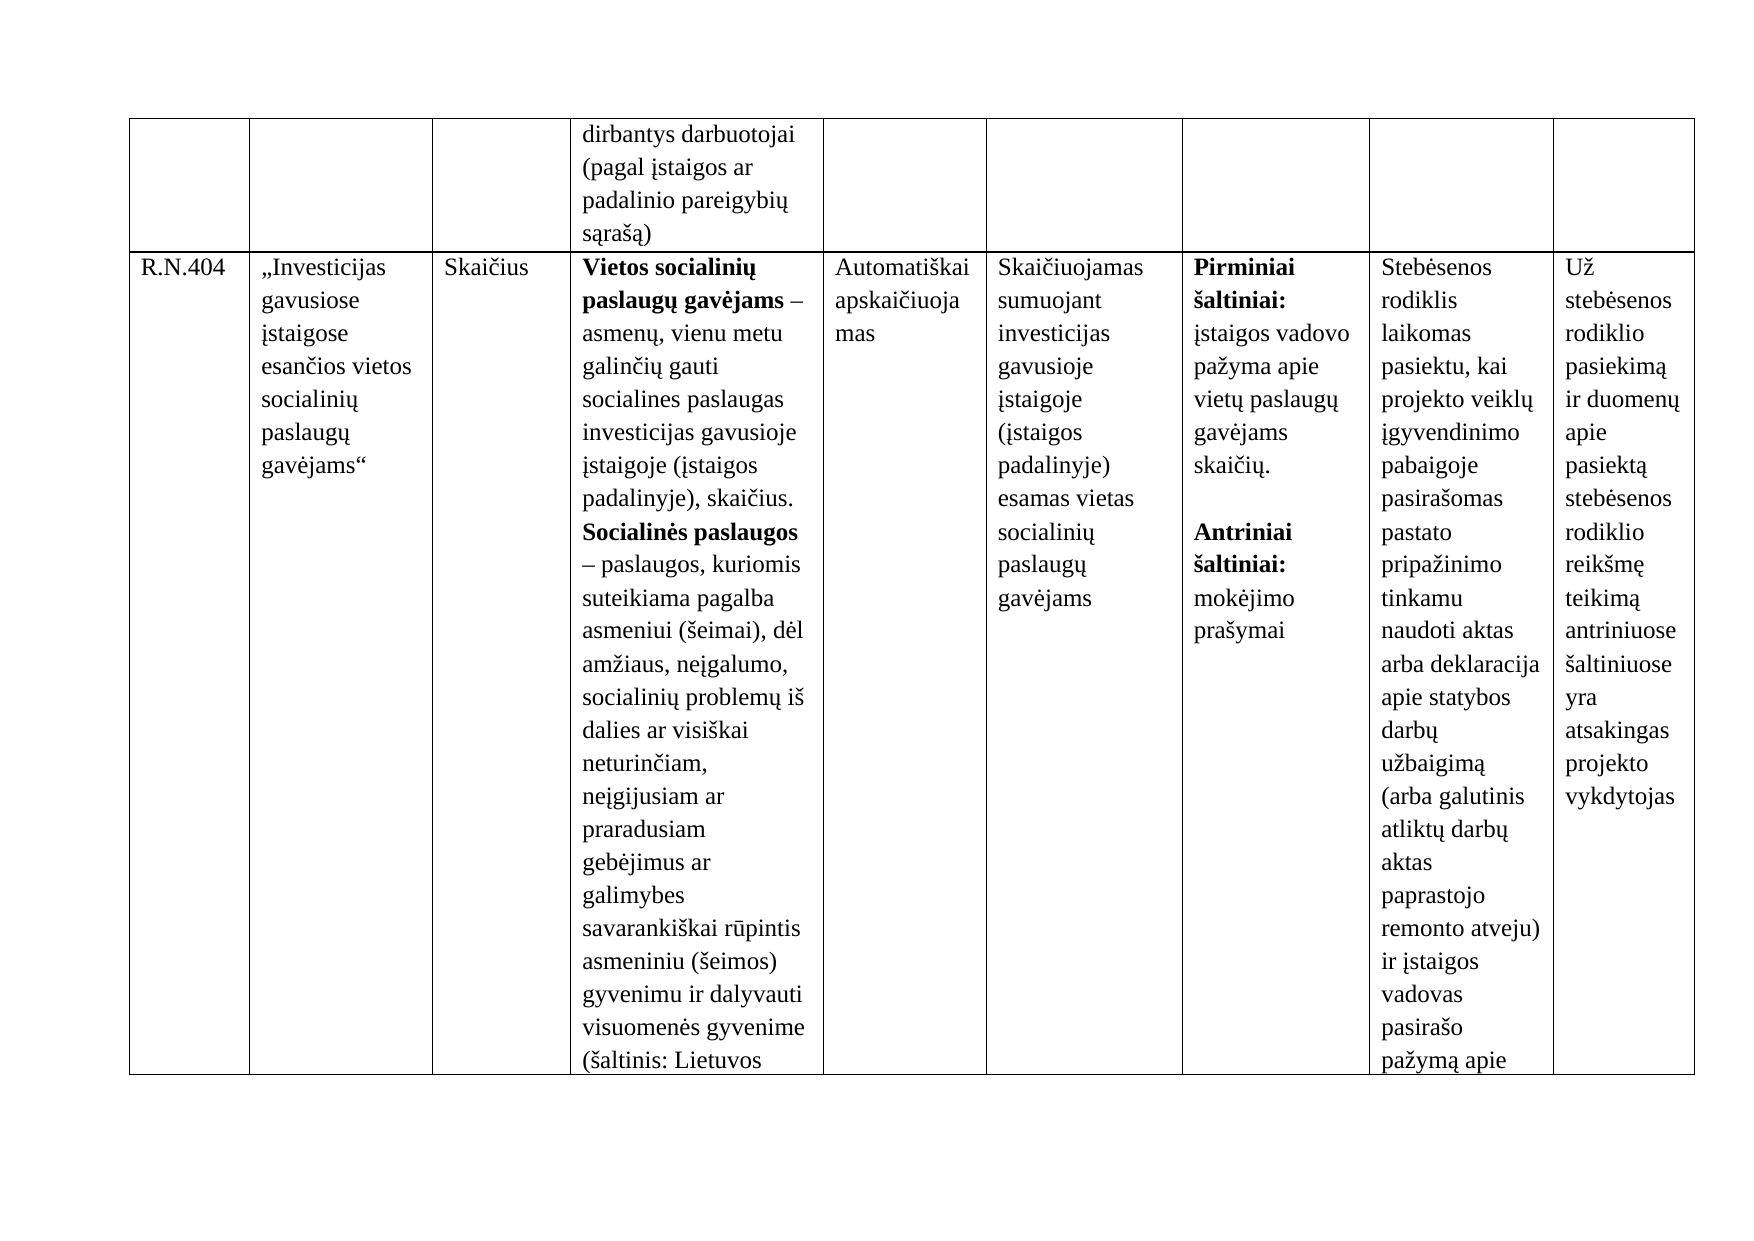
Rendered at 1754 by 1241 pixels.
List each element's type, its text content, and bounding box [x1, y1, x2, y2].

table_cell Už stebėsenos rodiklio pasiekimą ir duomenų apie pasiektą stebėsenos rodiklio reikšmę teikimą antriniuose šaltiniuose yra atsakingas projekto vykdytojas [1554, 253, 1694, 1074]
table_cell R.N.404 [130, 253, 249, 1074]
table_cell dirbantys darbuotojai (pagal įstaigos ar padalinio pareigybių sąrašą) [571, 119, 823, 251]
table_cell [130, 119, 249, 251]
table_cell Skaičiuojamas sumuojant investicijas gavusioje įstaigoje (įstaigos padalinyje) esamas vietas socialinių paslaugų gavėjams [987, 253, 1182, 1074]
table_cell [250, 119, 432, 251]
table_cell [824, 119, 986, 251]
table_cell [987, 119, 1182, 251]
table_cell Automatiškai apskaičiuojamas [824, 253, 986, 1074]
table_cell [1554, 119, 1694, 251]
table_cell [1183, 119, 1369, 251]
table_cell Skaičius [433, 253, 570, 1074]
table_cell Stebėsenos rodiklis laikomas pasiektu, kai projekto veiklų įgyvendinimo pabaigoje pasirašomas pastato pripažinimo tinkamu naudoti aktas arba deklaracija apie statybos darbų užbaigimą (arba galutinis atliktų darbų aktas paprastojo remonto atveju) ir įstaigos vadovas pasirašo pažymą apie [1370, 253, 1553, 1074]
table_cell „Investicijas gavusiose įstaigose esančios vietos socialinių paslaugų gavėjams“ [250, 253, 432, 1074]
table_cell Vietos socialinių paslaugų gavėjams – asmenų, vienu metu galinčių gauti socialines paslaugas investicijas gavusioje įstaigoje (įstaigos padalinyje), skaičius. Socialinės paslaugos – paslaugos, kuriomis suteikiama pagalba asmeniui (šeimai), dėl amžiaus, neįgalumo, socialinių problemų iš dalies ar visiškai neturinčiam, neįgijusiam ar praradusiam gebėjimus ar galimybes savarankiškai rūpintis asmeniniu (šeimos) gyvenimu ir dalyvauti visuomenės gyvenime (šaltinis: Lietuvos [571, 253, 823, 1074]
table_cell Pirminiai šaltiniai: įstaigos vadovo pažyma apie vietų paslaugų gavėjams skaičių. Antriniai šaltiniai: mokėjimo prašymai [1183, 253, 1369, 1074]
table_cell [1370, 119, 1553, 251]
table_cell [433, 119, 570, 251]
